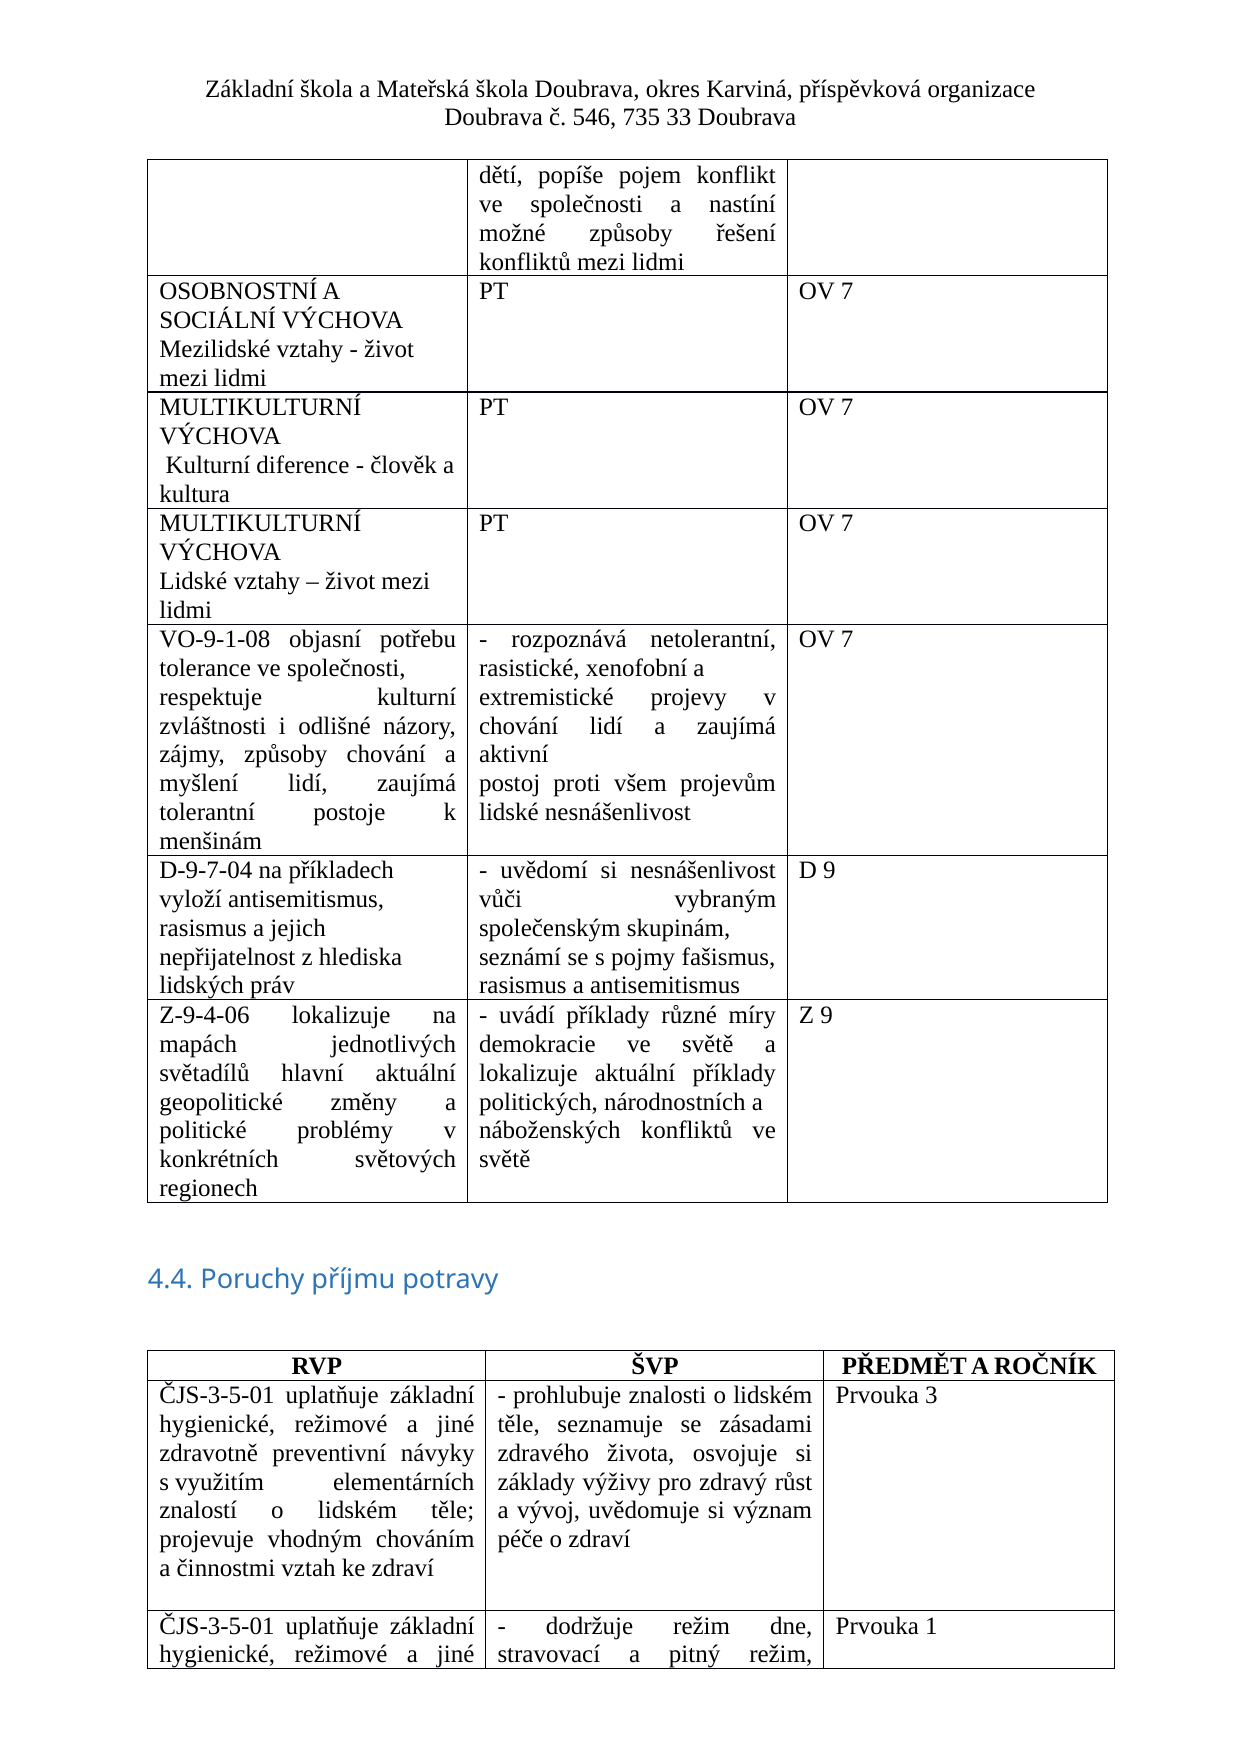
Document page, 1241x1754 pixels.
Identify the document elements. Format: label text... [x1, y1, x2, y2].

table_cell - prohlubuje znalosti o lidském těle, seznamuje se zásadami zdravého života, osvojuje si základy výživy pro zdravý růst a vývoj, uvědomuje si význam péče o zdraví [486, 1381, 823, 1610]
table_cell - uvědomí si nesnášenlivost vůči vybraným společenským skupinám, seznámí se s pojmy fašismus, rasismus a antisemitismus [468, 856, 787, 999]
table_cell Z 9 [788, 1000, 1107, 1202]
table_header RVP [148, 1351, 485, 1379]
table_cell Prvouka 3 [824, 1381, 1114, 1610]
table_cell OV 7 [788, 276, 1107, 391]
table_cell VO-9-1-08 objasní potřebu tolerance ve společnosti, respektuje kulturní zvláštnosti i odlišné názory, zájmy, způsoby chování a myšlení lidí, zaujímá tolerantní postoje k menšinám [148, 625, 467, 854]
table_cell Prvouka 1 [824, 1611, 1114, 1668]
subtitle 4.4. Poruchy příjmu potravy [148, 1260, 1093, 1297]
table_cell MULTIKULTURNÍ VÝCHOVA Kulturní diference - člověk a kultura [148, 393, 467, 507]
table_header ŠVP [486, 1351, 823, 1379]
table_cell PT [468, 276, 787, 391]
table_cell PT [468, 509, 787, 623]
table_cell Z-9-4-06 lokalizuje na mapách jednotlivých světadílů hlavní aktuální geopolitické změny a politické problémy v konkrétních světových regionech [148, 1000, 467, 1202]
table_cell D-9-7-04 na příkladech vyloží antisemitismus, rasismus a jejich nepřijatelnost z hlediska lidských práv [148, 856, 467, 999]
table_cell dětí, popíše pojem konflikt ve společnosti a nastíní možné způsoby řešení konfliktů mezi lidmi [468, 160, 787, 275]
table_cell ČJS-3-5-01 uplatňuje základní hygienické, režimové a jiné zdravotně preventivní návyky s využitím elementárních znalostí o lidském těle; projevuje vhodným chováním a činnostmi vztah ke zdraví [148, 1381, 485, 1610]
table_cell D 9 [788, 856, 1107, 999]
table_cell OV 7 [788, 509, 1107, 623]
table_cell OSOBNOSTNÍ A SOCIÁLNÍ VÝCHOVA Mezilidské vztahy - život mezi lidmi [148, 276, 467, 391]
table_cell PT [468, 393, 787, 507]
table_cell OV 7 [788, 393, 1107, 507]
table_cell - rozpoznává netolerantní, rasistické, xenofobní a extremistické projevy v chování lidí a zaujímá aktivní postoj proti všem projevům lidské nesnášenlivost [468, 625, 787, 854]
table_cell [148, 160, 467, 275]
table_cell - uvádí příklady různé míry demokracie ve světě a lokalizuje aktuální příklady politických, národnostních a náboženských konfliktů ve světě [468, 1000, 787, 1202]
table_cell ČJS-3-5-01 uplatňuje základní hygienické, režimové a jiné [148, 1611, 485, 1668]
table_cell OV 7 [788, 625, 1107, 854]
table_header PŘEDMĚT A ROČNÍK [824, 1351, 1114, 1379]
table_cell - dodržuje režim dne, stravovací a pitný režim, [486, 1611, 823, 1668]
table_cell [788, 160, 1107, 275]
table_cell MULTIKULTURNÍ VÝCHOVA Lidské vztahy – život mezi lidmi [148, 509, 467, 623]
